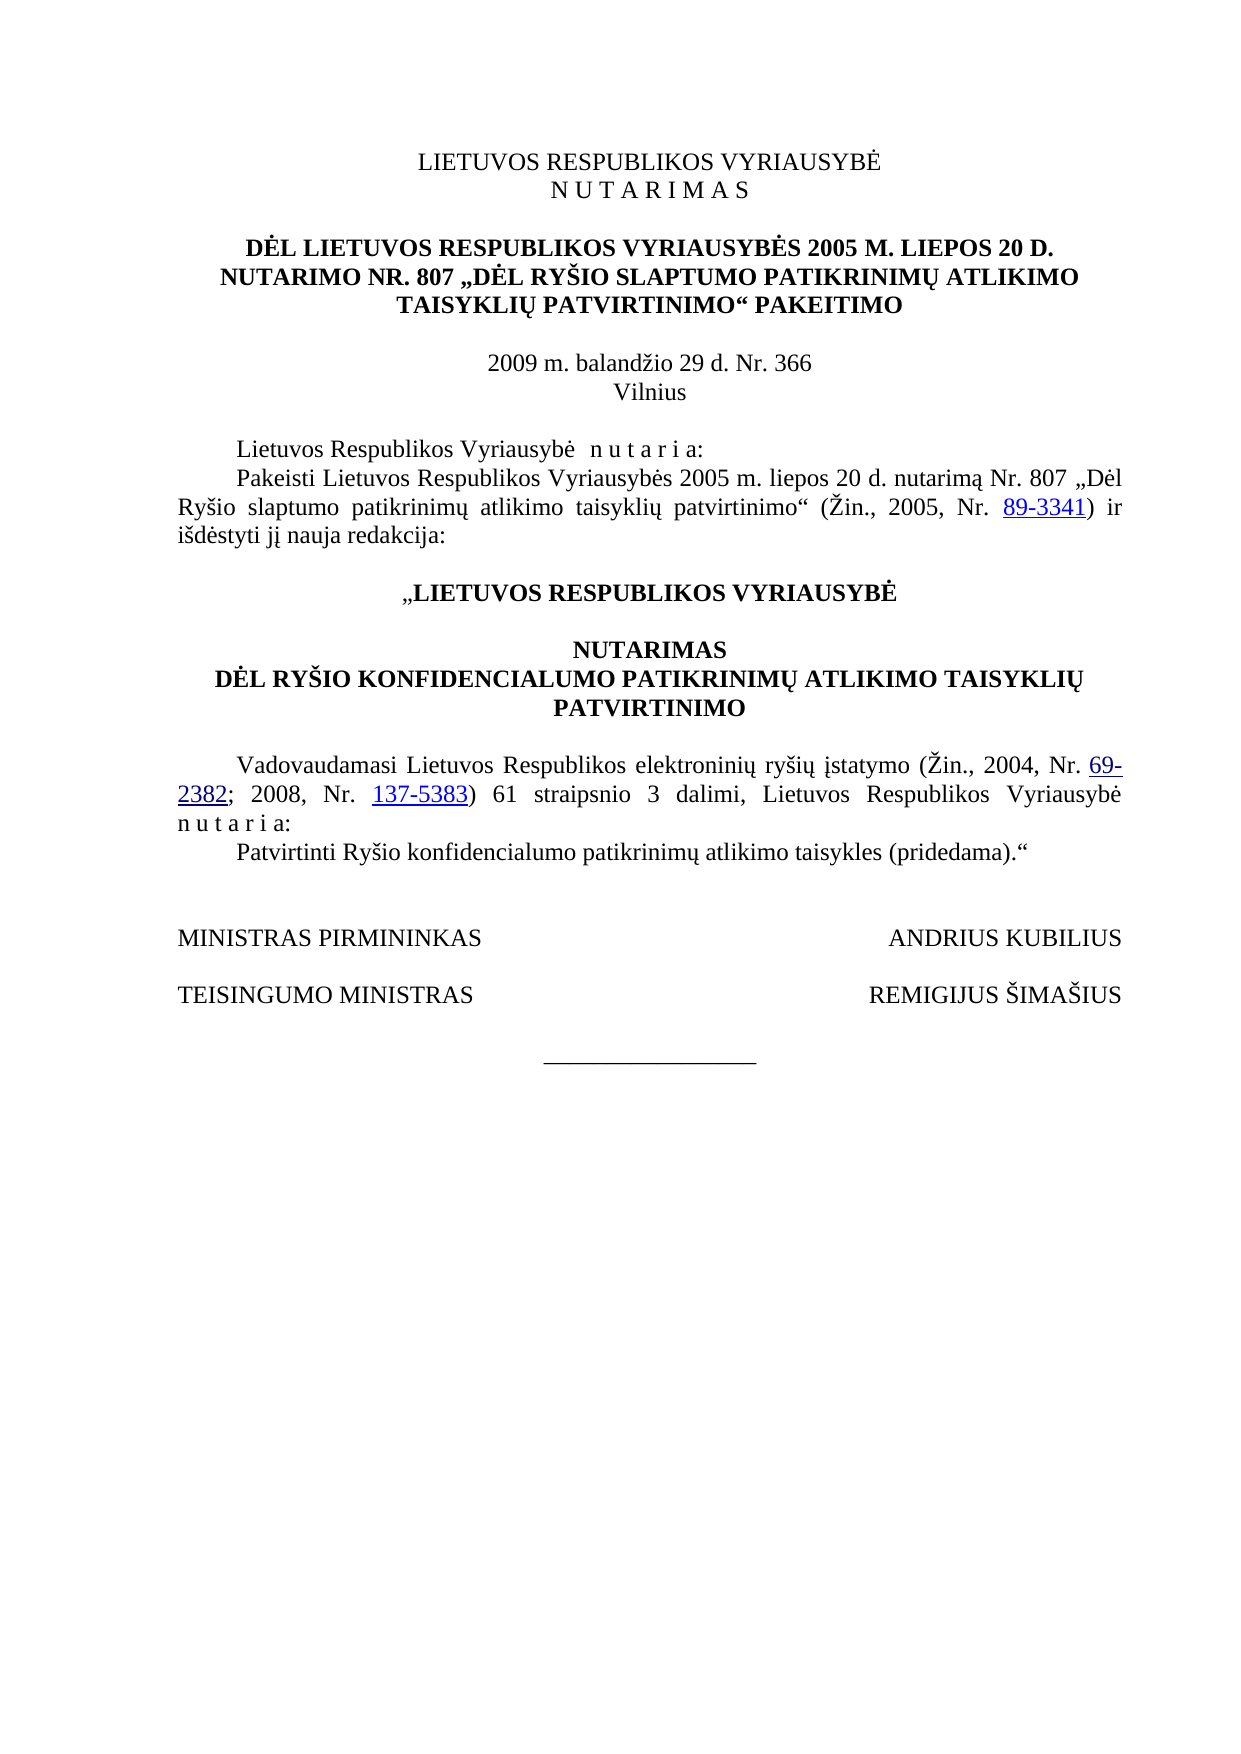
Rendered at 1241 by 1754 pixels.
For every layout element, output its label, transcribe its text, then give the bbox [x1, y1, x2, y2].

text DĖL RYŠIO KONFIDENCIALUMO PATIKRINIMŲ ATLIKIMO TAISYKLIŲ PATVIRTINIMO [177, 664, 1122, 722]
text _________________ [177, 1038, 1122, 1067]
text MINISTRAS PIRMININKAS ANDRIUS KUBILIUS [177, 923, 1122, 952]
text „LIETUVOS RESPUBLIKOS VYRIAUSYBĖ [177, 578, 1122, 607]
text 2009 m. balandžio 29 d. Nr. 366 [177, 348, 1122, 377]
text TEISINGUMO MINISTRAS REMIGIJUS ŠIMAŠIUS [177, 981, 1122, 1009]
text Vadovaudamasi Lietuvos Respublikos elektroninių ryšių įstatymo (Žin., 2004, Nr. 69-2382; 2008, Nr. 137-5383) 61 straipsnio 3 dalimi, Lietuvos Respublikos Vyriausybė nutaria: [177, 751, 1122, 837]
text nutarimas [177, 636, 1122, 664]
text Patvirtinti Ryšio konfidencialumo patikrinimų atlikimo taisykles (pridedama).“ [177, 837, 1122, 866]
text NUTARIMAS [177, 176, 1122, 204]
text Pakeisti Lietuvos Respublikos Vyriausybės 2005 m. liepos 20 d. nutarimą Nr. 807 „Dėl Ryšio slaptumo patikrinimų atlikimo taisyklių patvirtinimo“ (Žin., 2005, Nr. 89-3341) ir išdėstyti jį nauja redakcija: [177, 463, 1122, 549]
text Lietuvos Respublikos Vyriausybė [177, 147, 1122, 176]
text Lietuvos Respublikos Vyriausybė nutaria: [177, 434, 1122, 463]
text Vilnius [177, 377, 1122, 406]
text DĖL LIETUVOS RESPUBLIKOS VYRIAUSYBĖS 2005 M. LIEPOS 20 D. NUTARIMO NR. 807 „DĖL RYŠIO SLAPTUMO PATIKRINIMŲ ATLIKIMO TAISYKLIŲ PATVIRTINIMO“ PAKEITIMO [177, 233, 1122, 319]
